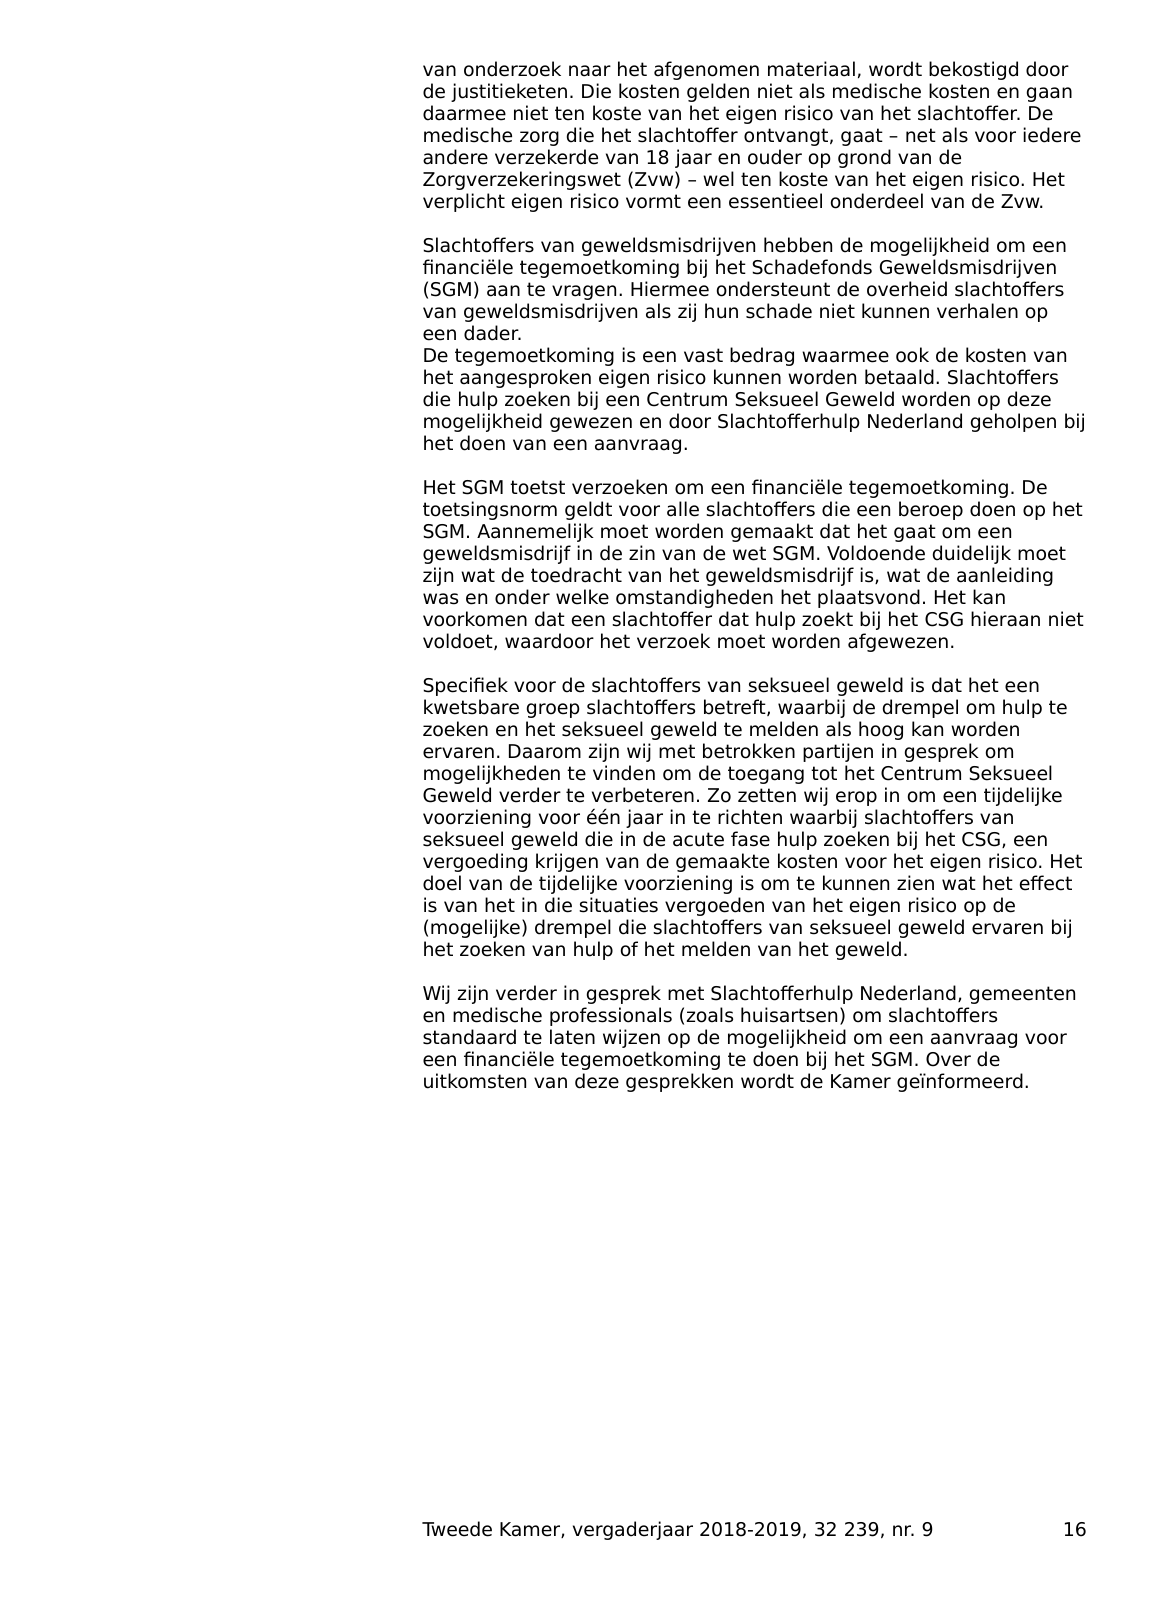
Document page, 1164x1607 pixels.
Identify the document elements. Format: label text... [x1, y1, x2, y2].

text Wij zijn verder in gesprek met Slachtofferhulp Nederland, gemeenten en medische professionals (zoals huisartsen) om slachtoffers standaard te laten wijzen op de mogelijkheid om een aanvraag voor een financiële tegemoetkoming te doen bij het SGM. Over de uitkomsten van deze gesprekken wordt de Kamer geïnformeerd. [422, 983, 1087, 1093]
text Het SGM toetst verzoeken om een financiële tegemoetkoming. De toetsingsnorm geldt voor alle slachtoffers die een beroep doen op het SGM. Aannemelijk moet worden gemaakt dat het gaat om een geweldsmisdrijf in de zin van de wet SGM. Voldoende duidelijk moet zijn wat de toedracht van het geweldsmisdrijf is, wat de aanleiding was en onder welke omstandigheden het plaatsvond. Het kan voorkomen dat een slachtoffer dat hulp zoekt bij het CSG hieraan niet voldoet, waardoor het verzoek moet worden afgewezen. [422, 477, 1087, 653]
text Specifiek voor de slachtoffers van seksueel geweld is dat het een kwetsbare groep slachtoffers betreft, waarbij de drempel om hulp te zoeken en het seksueel geweld te melden als hoog kan worden ervaren. Daarom zijn wij met betrokken partijen in gesprek om mogelijkheden te vinden om de toegang tot het Centrum Seksueel Geweld verder te verbeteren. Zo zetten wij erop in om een tijdelijke voorziening voor één jaar in te richten waarbij slachtoffers van seksueel geweld die in de acute fase hulp zoeken bij het CSG, een vergoeding krijgen van de gemaakte kosten voor het eigen risico. Het doel van de tijdelijke voorziening is om te kunnen zien wat het effect is van het in die situaties vergoeden van het eigen risico op de (mogelijke) drempel die slachtoffers van seksueel geweld ervaren bij het zoeken van hulp of het melden van het geweld. [422, 675, 1087, 961]
text De tegemoetkoming is een vast bedrag waarmee ook de kosten van het aangesproken eigen risico kunnen worden betaald. Slachtoffers die hulp zoeken bij een Centrum Seksueel Geweld worden op deze mogelijkheid gewezen en door Slachtofferhulp Nederland geholpen bij het doen van een aanvraag. [422, 345, 1087, 455]
text Slachtoffers van geweldsmisdrijven hebben de mogelijkheid om een financiële tegemoetkoming bij het Schadefonds Geweldsmisdrijven (SGM) aan te vragen. Hiermee ondersteunt de overheid slachtoffers van geweldsmisdrijven als zij hun schade niet kunnen verhalen op een dader. [422, 235, 1087, 345]
text van onderzoek naar het afgenomen materiaal, wordt bekostigd door de justitieketen. Die kosten gelden niet als medische kosten en gaan daarmee niet ten koste van het eigen risico van het slachtoffer. De medische zorg die het slachtoffer ontvangt, gaat – net als voor iedere andere verzekerde van 18 jaar en ouder op grond van de Zorgverzekeringswet (Zvw) – wel ten koste van het eigen risico. Het verplicht eigen risico vormt een essentieel onderdeel van de Zvw. [422, 59, 1087, 213]
